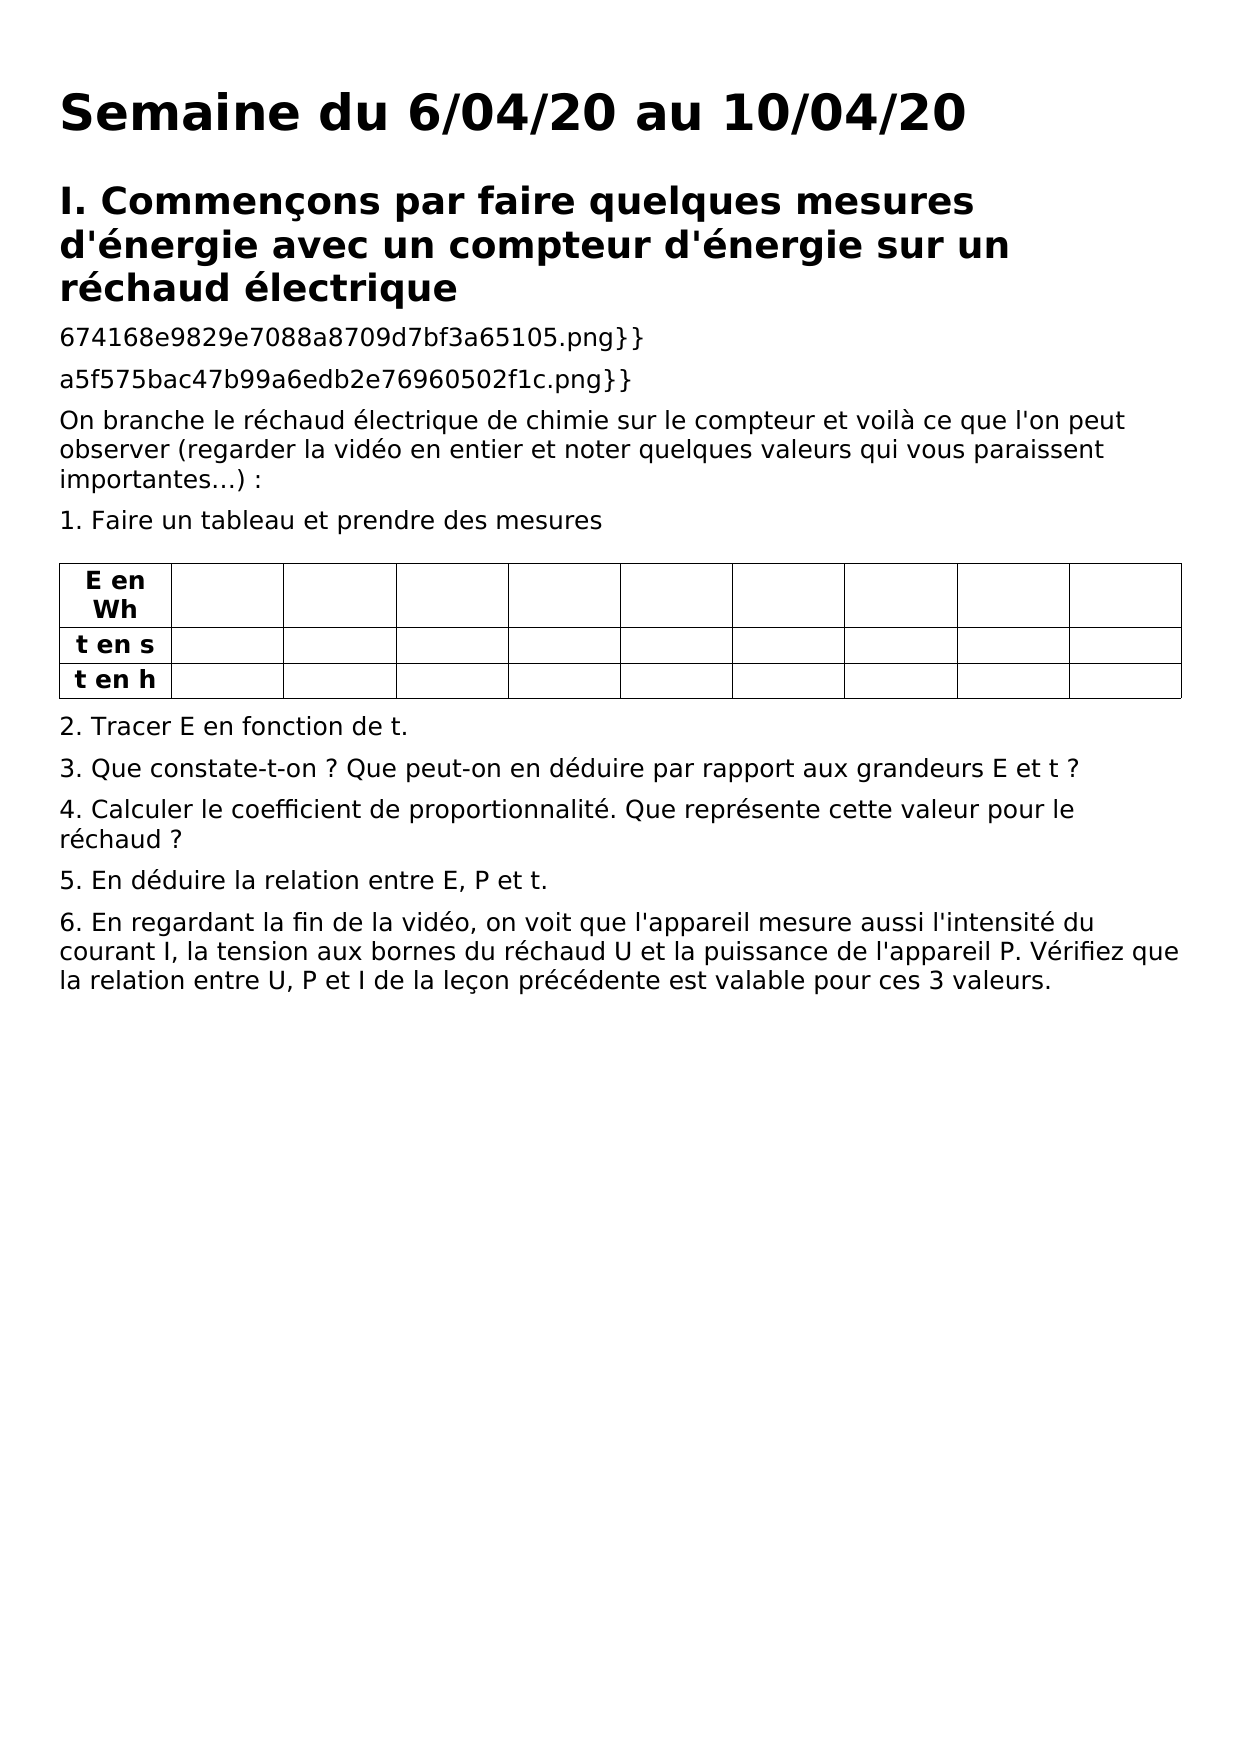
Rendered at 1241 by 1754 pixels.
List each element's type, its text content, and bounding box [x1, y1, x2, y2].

table_cell [509, 664, 620, 697]
table_cell [958, 628, 1069, 662]
text a5f575bac47b99a6edb2e76960502f1c.png}} [59, 365, 1181, 394]
table_header [1070, 564, 1181, 627]
table_header [397, 564, 508, 627]
table_header [284, 564, 396, 627]
table_cell [284, 628, 396, 662]
table_cell [733, 664, 844, 697]
text 3. Que constate-t-on ? Que peut-on en déduire par rapport aux grandeurs E et t ? [59, 754, 1181, 783]
table_cell [1070, 664, 1181, 697]
table_header E en Wh [60, 564, 171, 627]
table_cell [733, 628, 844, 662]
table_cell [284, 664, 396, 697]
table_header [845, 564, 957, 627]
table_cell [397, 664, 508, 697]
table_cell [621, 628, 732, 662]
table_cell [172, 664, 283, 697]
text 1. Faire un tableau et prendre des mesures [59, 507, 1181, 536]
table_header [958, 564, 1069, 627]
text 2. Tracer E en fonction de t. [59, 712, 1181, 742]
text 5. En déduire la relation entre E, P et t. [59, 867, 1181, 896]
table_cell t en h [60, 664, 171, 697]
subtitle Semaine du 6/04/20 au 10/04/20 [59, 84, 1181, 142]
table_header [621, 564, 732, 627]
text 4. Calculer le coefficient de proportionnalité. Que représente cette valeur pour le réchaud ? [59, 796, 1181, 854]
table_header [733, 564, 844, 627]
subtitle I. Commençons par faire quelques mesures d'énergie avec un compteur d'énergie sur un réchaud électrique [59, 180, 1181, 311]
table_header [509, 564, 620, 627]
table_cell [845, 664, 957, 697]
table_cell [397, 628, 508, 662]
table_cell [958, 664, 1069, 697]
table_cell [845, 628, 957, 662]
text 6. En regardant la fin de la vidéo, on voit que l'appareil mesure aussi l'intensité du courant I, la tension aux bornes du réchaud U et la puissance de l'appareil P. Vérifiez que la relation entre U, P et I de la leçon précédente est valable pour ces 3 valeurs. [59, 908, 1181, 996]
text On branche le réchaud électrique de chimie sur le compteur et voilà ce que l'on peut observer (regarder la vidéo en entier et noter quelques valeurs qui vous paraissent importantes…) : [59, 407, 1181, 494]
table_cell [509, 628, 620, 662]
text 674168e9829e7088a8709d7bf3a65105.png}} [59, 323, 1181, 352]
table_cell [1070, 628, 1181, 662]
table_cell [172, 628, 283, 662]
table_cell t en s [60, 628, 171, 662]
table_header [172, 564, 283, 627]
table_cell [621, 664, 732, 697]
